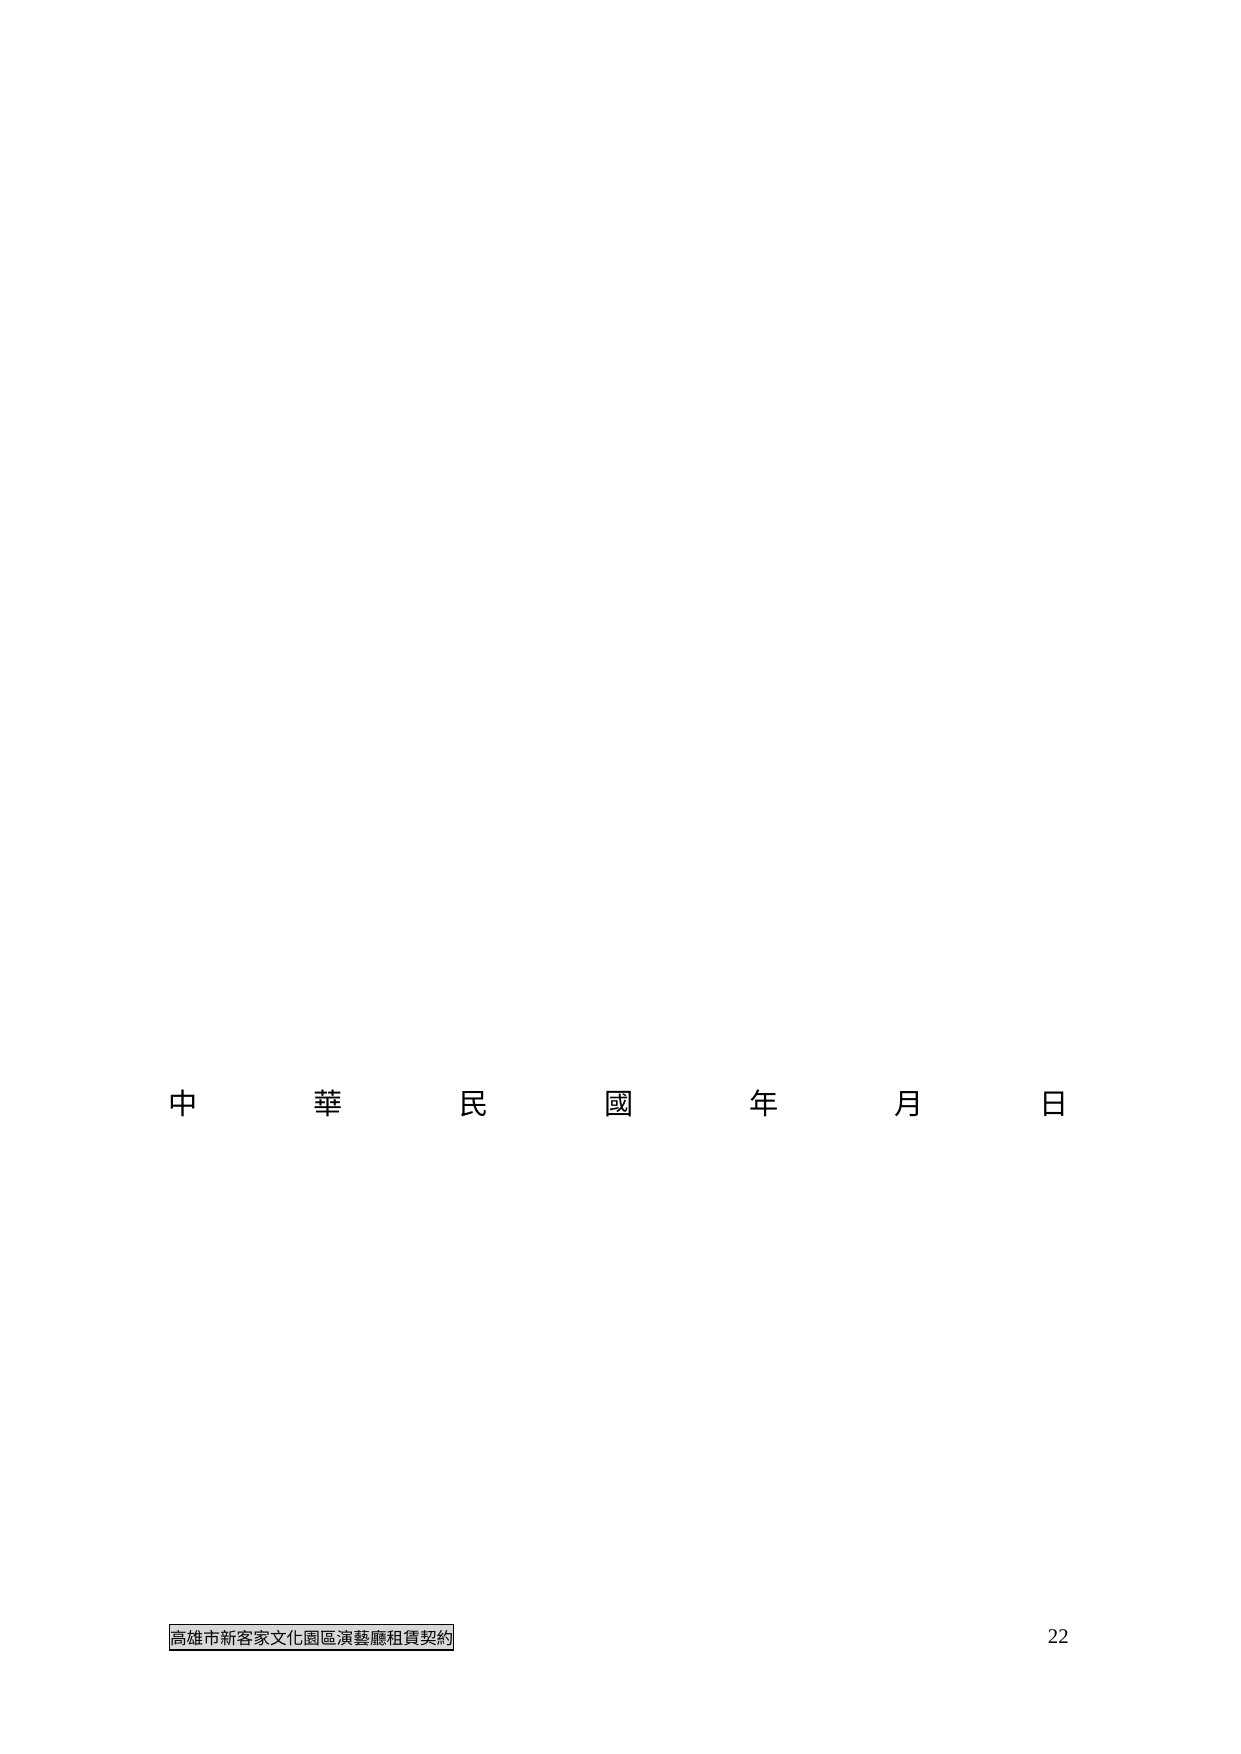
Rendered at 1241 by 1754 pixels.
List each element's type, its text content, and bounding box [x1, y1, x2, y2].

text 中華民國年月日 [169, 1064, 1069, 1139]
